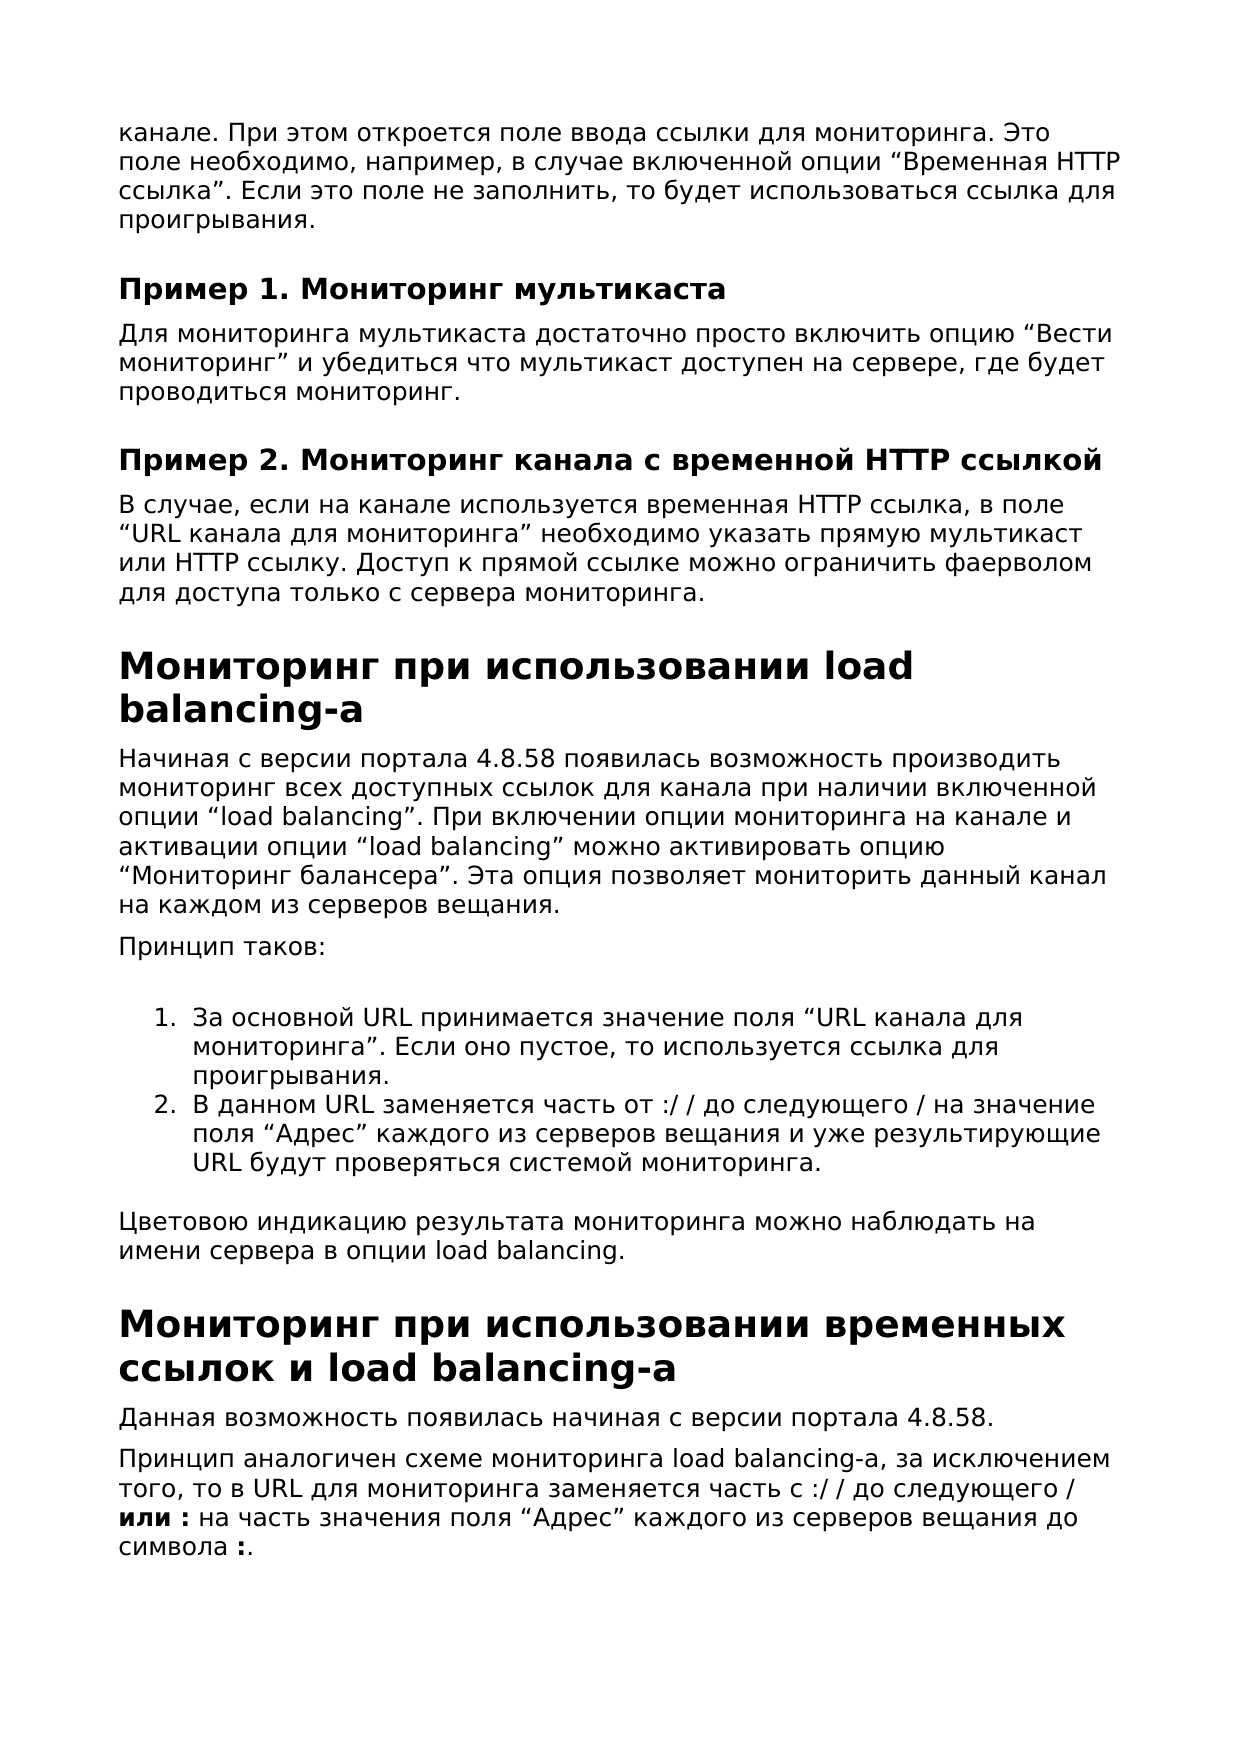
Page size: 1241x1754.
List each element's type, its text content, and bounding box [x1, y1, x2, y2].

subtitle Мониторинг при использовании временных ссылок и load balancing-а [118, 1303, 1122, 1390]
text Принцип аналогичен схеме мониторинга load balancing-а, за исключением того, то в URL для мониторинга заменяется часть с :/ / до следующего / или : на часть значения поля “Адрес” каждого из серверов вещания до символа :. [118, 1444, 1122, 1561]
text Начиная с версии портала 4.8.58 появилась возможность производить мониторинг всех доступных ссылок для канала при наличии включенной опции “load balancing”. При включении опции мониторинга на канале и активации опции “load balancing” можно активировать опцию “Мониторинг балансера”. Эта опция позволяет мониторить данный канал на каждом из серверов вещания. [118, 744, 1122, 919]
text канале. При этом откроется поле ввода ссылки для мониторинга. Это поле необходимо, например, в случае включенной опции “Временная HTTP ссылка”. Если это поле не заполнить, то будет использоваться ссылка для проигрывания. [118, 118, 1122, 235]
text Для мониторинга мультикаста достаточно просто включить опцию “Вести мониторинг” и убедиться что мультикаст доступен на сервере, где будет проводиться мониторинг. [118, 319, 1122, 406]
subtitle Пример 2. Мониторинг канала с временной HTTP ссылкой [118, 444, 1122, 478]
text Данная возможность появилась начиная с версии портала 4.8.58. [118, 1403, 1122, 1432]
text В случае, если на канале используется временная HTTP ссылка, в поле “URL канала для мониторинга” необходимо указать прямую мультикаст или HTTP ссылку. Доступ к прямой ссылке можно ограничить фаерволом для доступа только с сервера мониторинга. [118, 490, 1122, 607]
list В данном URL заменяется часть от :/ / до следующего / на значение поля “Адрес” каждого из серверов вещания и уже результирующие URL будут проверяться системой мониторинга. [177, 1090, 1122, 1178]
list За основной URL принимается значение поля “URL канала для мониторинга”. Если оно пустое, то используется ссылка для проигрывания. [177, 1003, 1122, 1090]
subtitle Мониторинг при использовании load balancing-а [118, 644, 1122, 732]
subtitle Пример 1. Мониторинг мультикаста [118, 272, 1122, 306]
text Цветовою индикацию результата мониторинга можно наблюдать на имени сервера в опции load balancing. [118, 1207, 1122, 1266]
text Принцип таков: [118, 932, 1122, 961]
